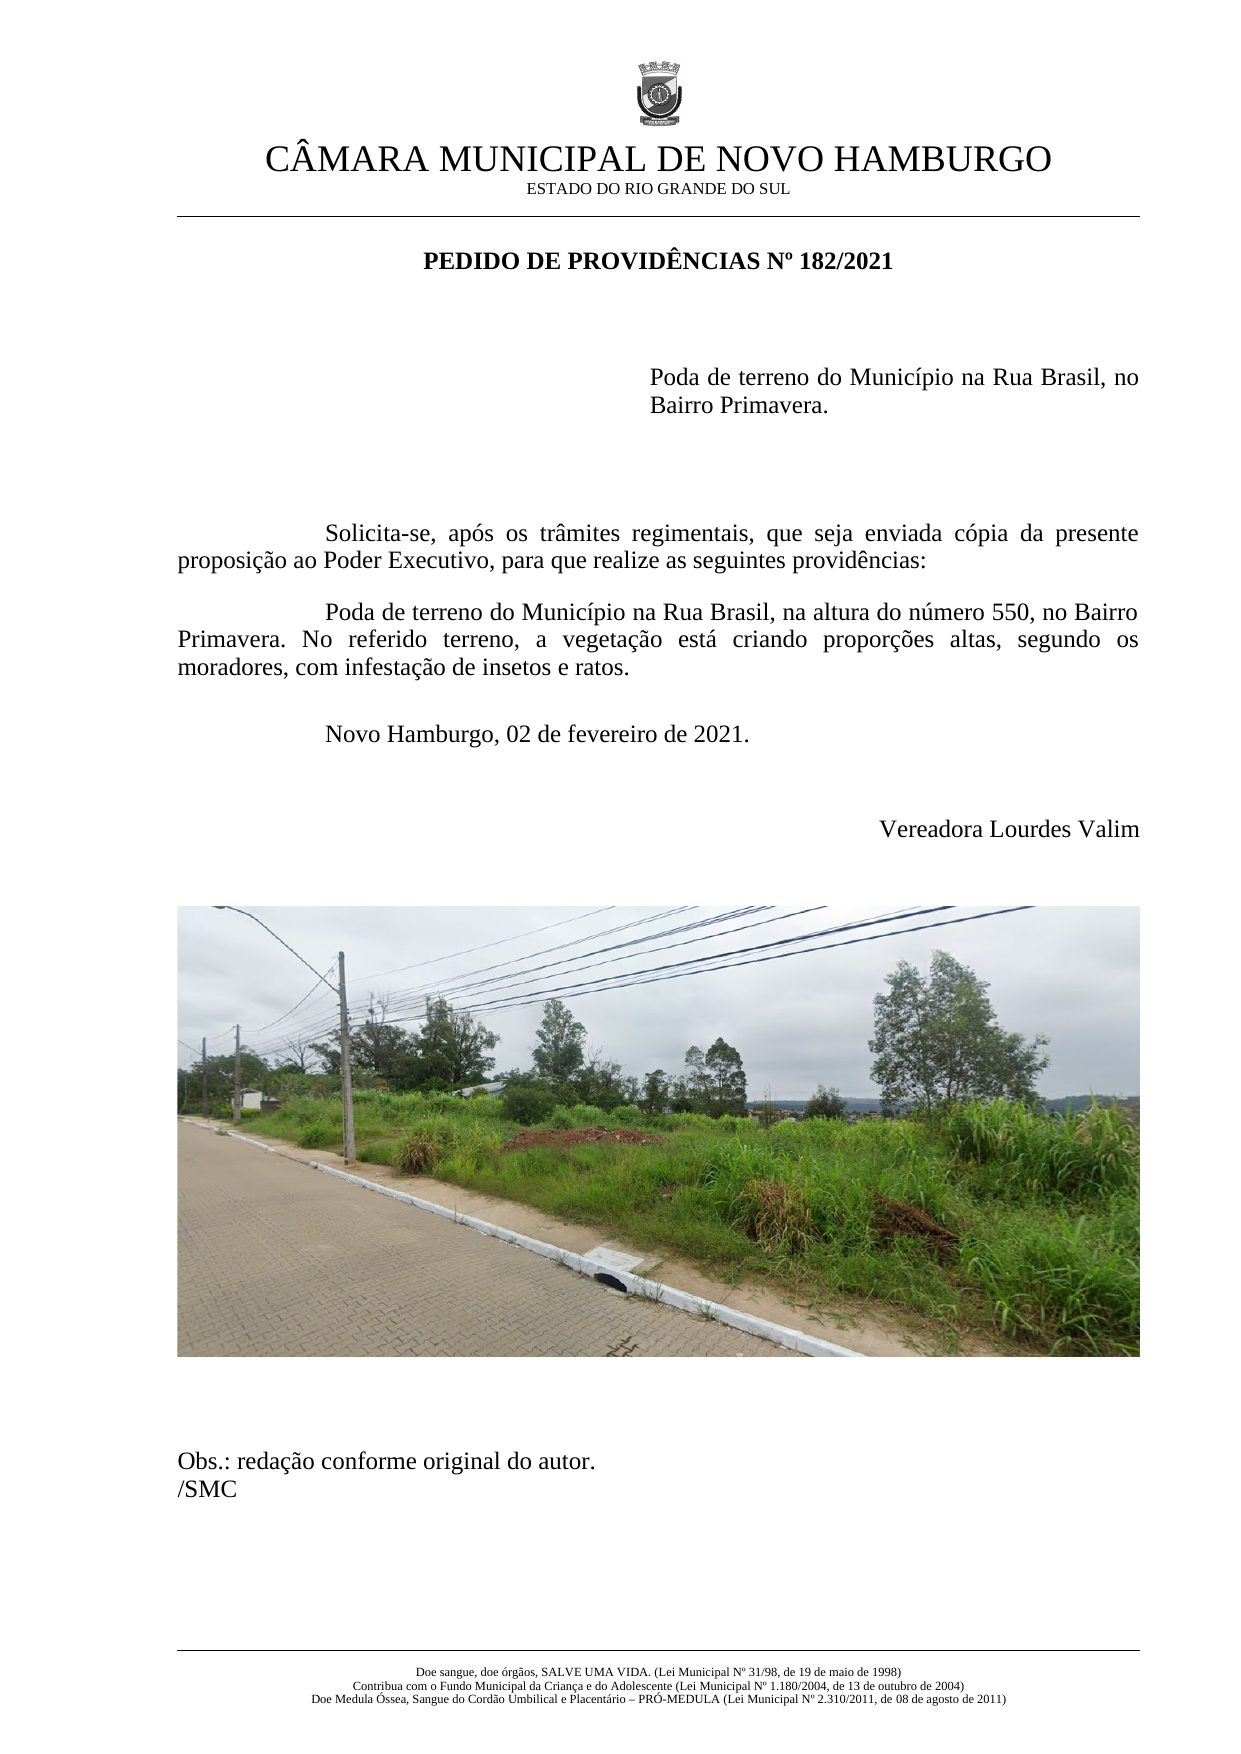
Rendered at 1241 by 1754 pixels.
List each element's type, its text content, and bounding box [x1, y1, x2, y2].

text Poda de terreno do Município na Rua Brasil, no Bairro Primavera. [649, 363, 1140, 418]
text Poda de terreno do Município na Rua Brasil, na altura do número 550, no Bairro Primavera. No referido terreno, a vegetação está criando proporções altas, segundo os moradores, com infestação de insetos e ratos. [177, 598, 1140, 681]
text Obs.: redação conforme original do autor. [177, 1447, 1140, 1475]
text PEDIDO DE PROVIDÊNCIAS Nº 182/2021 [177, 247, 1140, 274]
picture [177, 906, 1140, 1357]
text Solicita-se, após os trâmites regimentais, que seja enviada cópia da presente proposição ao Poder Executivo, para que realize as seguintes providências: [177, 519, 1140, 574]
text Novo Hamburgo, 02 de fevereiro de 2021. [177, 720, 1140, 748]
text Vereadora Lourdes Valim [177, 815, 1140, 843]
text /SMC [177, 1475, 1140, 1503]
